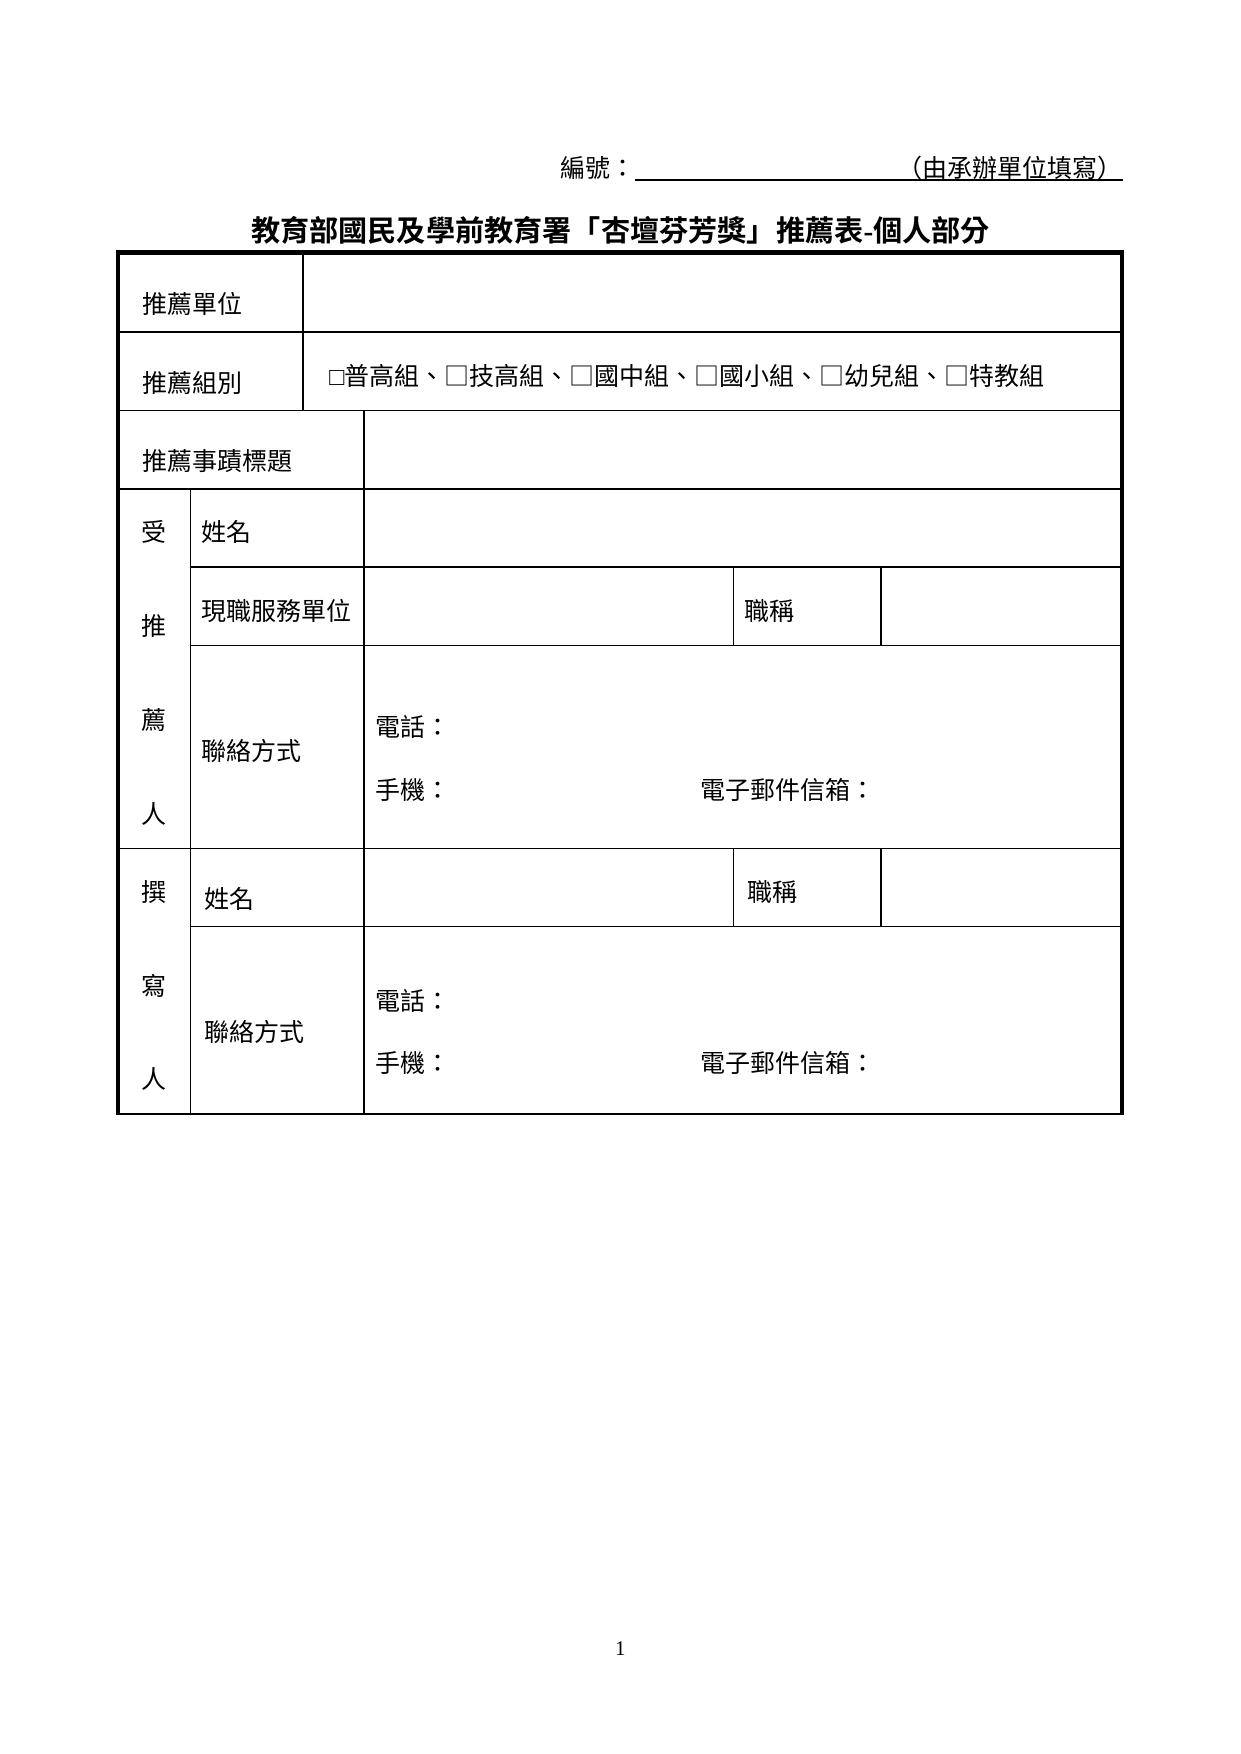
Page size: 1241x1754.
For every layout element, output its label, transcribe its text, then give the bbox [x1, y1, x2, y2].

table_cell 姓名 [191, 849, 363, 926]
table_cell 聯絡方式 [191, 646, 363, 847]
table_cell 現職服務單位 [191, 568, 363, 644]
table_cell 推薦事蹟標題 [120, 411, 363, 488]
table_cell 電話： 手機： 電子郵件信箱： [365, 927, 1120, 1113]
table_cell □普高組、□技高組、□國中組、□國小組、□幼兒組、□特教組 [304, 333, 1120, 409]
text 編號： （由承辦單位填寫） [118, 125, 1122, 187]
table_cell 聯絡方式 [191, 927, 363, 1113]
text 教育部國民及學前教育署「杏壇芬芳獎」推薦表-個人部分 [118, 187, 1122, 250]
table_cell 推薦組別 [120, 333, 302, 409]
table_cell [365, 849, 733, 926]
table_cell [882, 849, 1120, 926]
table_cell 電話： 手機： 電子郵件信箱： [365, 646, 1120, 847]
table_cell [882, 568, 1120, 644]
table_cell 職稱 [734, 849, 880, 926]
table_cell 姓名 [191, 490, 363, 566]
table_header [304, 255, 1120, 331]
table_cell [365, 490, 1120, 566]
table_cell 受推薦人 [120, 490, 190, 847]
table_cell 職稱 [734, 568, 880, 644]
table_cell [365, 568, 733, 644]
table_cell 撰寫人 [120, 849, 190, 1113]
table_cell [365, 411, 1120, 488]
table_header 推薦單位 [120, 255, 302, 331]
